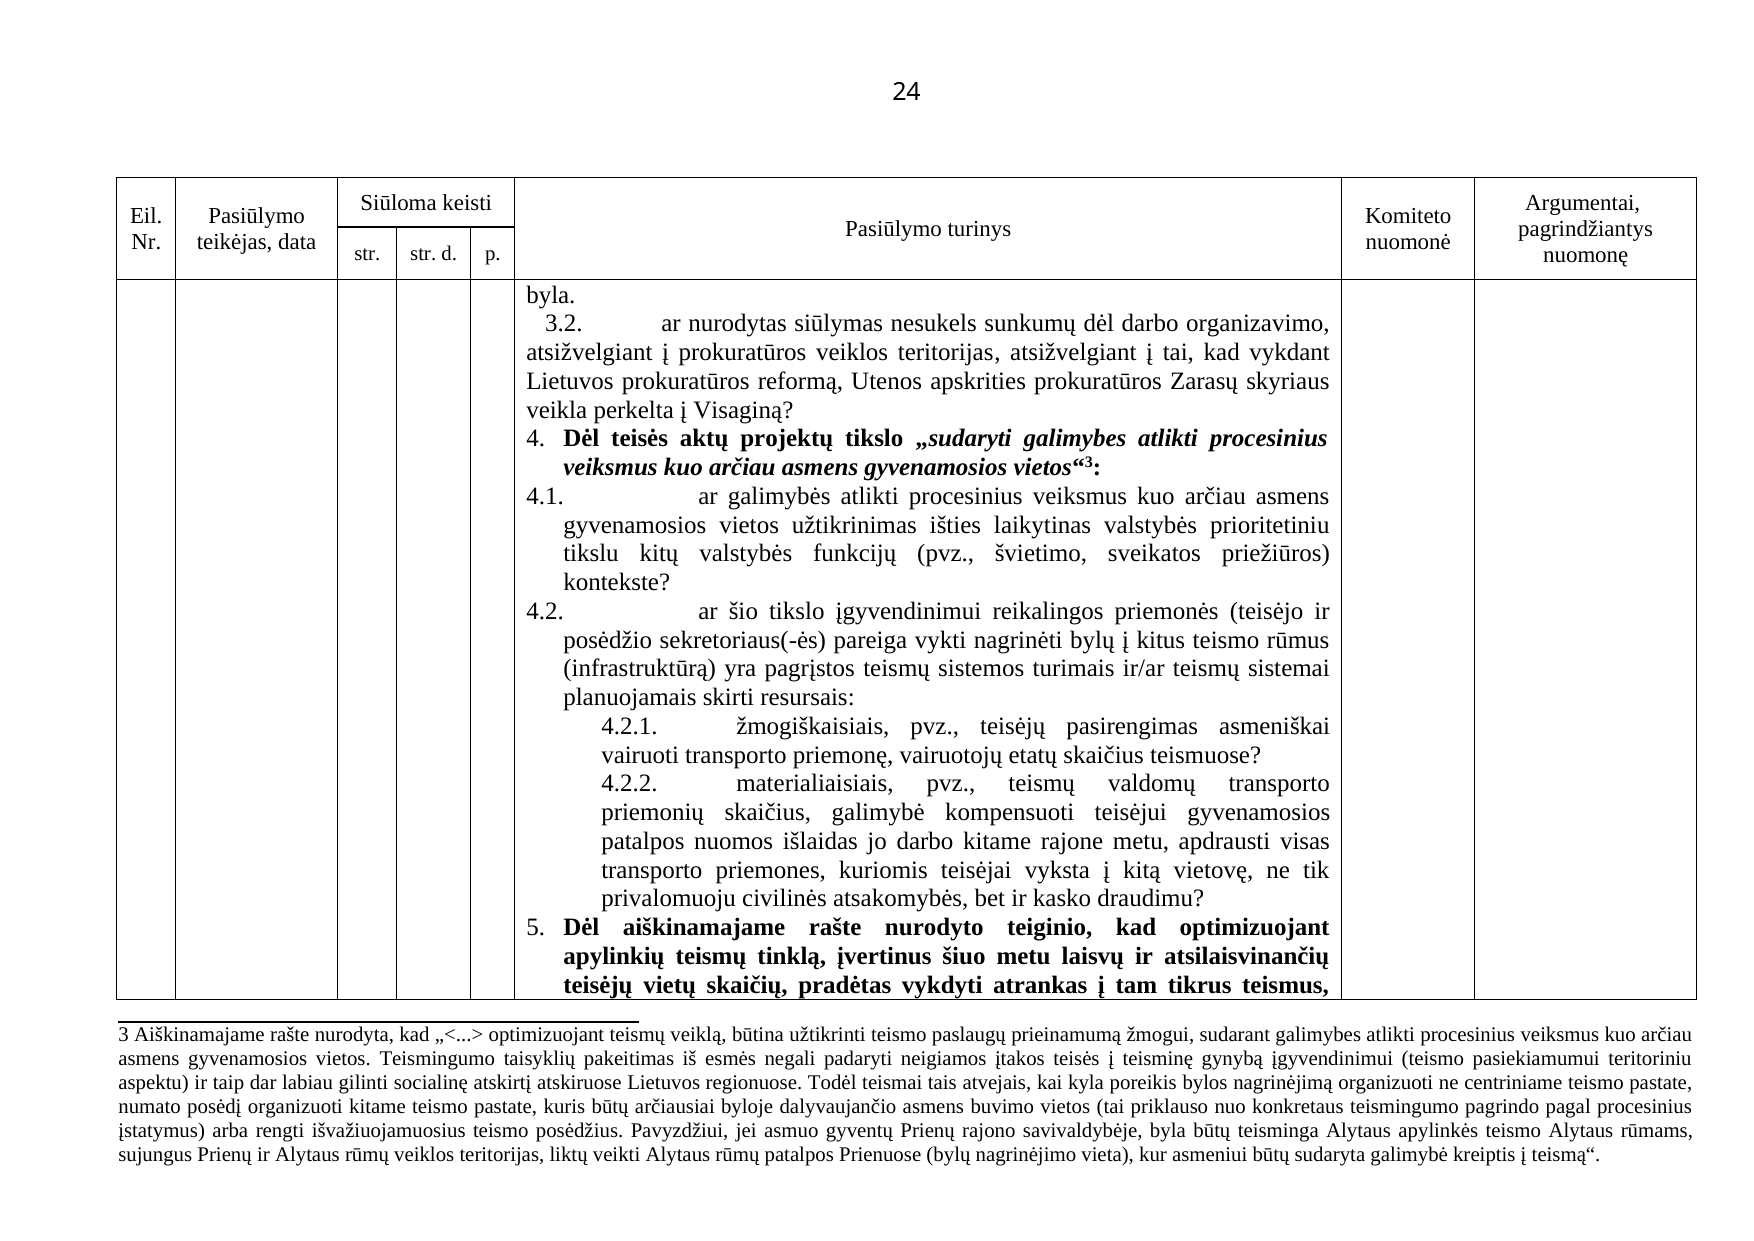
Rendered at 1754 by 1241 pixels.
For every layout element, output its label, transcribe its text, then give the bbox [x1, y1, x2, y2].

table_cell [471, 280, 514, 998]
table_cell [1475, 280, 1696, 998]
table_cell [338, 280, 396, 998]
table_header Siūloma keisti [338, 178, 514, 226]
table_cell [1342, 280, 1474, 998]
table_header Pasiūlymo teikėjas, data [176, 178, 337, 279]
table_header Argumentai, pagrindžiantys nuomonę [1475, 178, 1696, 279]
table_cell Lietuvos Respublikos teisėjų asociacijos valdyba, susipažinusi su teisės aktų projektais Nr. XIVP-2822 - XIVP-2827, įvertinusi asociacijos narių pateiktas pastabas, Utenos apylinkės teismo Visagino rūmų darbuotojų 2023 m. gegužės 4 d. rašte, Vilniaus regiono apylinkės teismo Ukmergės rūmų teisėjų 2023 m. birželio 8 d. rašte ir Plungės apylinkės teismo Plungės rūmų teisėjų 2023 m. birželio 14 d. rašte pateiktus duomenis ir argumentus, siūlo svarstant teisės aktų projektus, be kita ko, atkreipti dėmesį į šiuos klausimus: Dėl siūlymo reorganizuoti Plungės apylinkės teismą išdalijimo būdu, šio teismo teises ir pareigas išdalijant Klaipėdos apylinkės teismui ir Telšių apylinkės teismui (XIVP-2822 – XIVP-2825): Dėl siūlymo reorganizuoti vieną iš dvylikos šiuo metu veikiančių apylinkių teismų esmės: Lietuvos Respublikos valstybės kontrolės 2020 m. birželio 22 d. valstybinio audito ataskaitoje „Teismų sistema“ nustatė, kad Lietuva neturi teismų sistemos tobulinimo vizijos. Teisėjų tarybos 2022 m. gruodžio 19 d. nutarimu patvirtinta Lietuvos teismų 2023-2033 m. vystymosi vizija (žr. www.teismai.lt/data/public/uploads/2022/12/vizija-pilna-versija.pdf), kurioje, be kita ko, numatyta priemonė – „Racionalaus ir efektyvaus teismų sistemos valdymo modelio (teismų tinklo) sukūrimas“ ir šios priemonės siektini rezultatai: 1) patvirtintas peržiūrėtas teismų tinklo modelis, atitinkantis finansavimą ir visuomenės lūkesčius; 2) sukurtas modelis (reformos projektas), apibrėžiantis bendro teisėjų etatų skaičiaus, besispecializuojančių teisėjų skaičiaus, teismų žemėlapio ir teismų struktūrų nustatymo kriterijus; 3) modelis aprobuotas teismų sistemos viduje ir pristatytas visuomenei; <...>. Ar siūlymas reorganizuoti vieną iš dvylikos šiuo metu veikiančių apylinkių teismų yra vienetinis veiksmas, kurį įgyvendinus (kartu su kitais projektuose numatytais siūlymais) finansavimą ir visuomenės lūkesčius atitinkantis teismų tinklo modelis bus laikomas sukurtu ir teisės aktų projektų aiškinamajame rašte nurodyti apylinkių teismų optimizavimo tikslai bus laikomi visiškai pasiektais, ar tai yra tik viena iš platesnės apimties teismų tinklo modelio kūrimo dalių (stadijų)? ar vieno iš dvylikos šiuo metu veikiančių apylinkių teismų reorganizavimas yra būtina ir proporcinga (kaštų ir naudos aspektu) priemonė aiškinamajame rašte išdėstytiems teisės aktų projektų tikslams (didinti lėšų, skiriamų teismams išlaikyti, panaudojimo efektyvumą, optimizuoti, balansuoti apylinkių teismų, teismų rūmų, jų teisėjų darbo krūvį, didinti teisėjų specializacijos galimybes ir kt.) pasiekti? Ar šių tikslų neįmanoma pasiekti kitais būdais (pvz., tik panaikinant atitinkamus teismų rūmus, kurių veikla nėra efektyvi, atsisakant dalies teismų rūmų infrastruktūros ir kt.)? ar aiškinamajame rašte nurodyti galimybių optimizuoti teismus kriterijai (teismo geografinis išsidėstymas, gyventojų skaičius, bylų srautai ir darbo krūvis, teismo sudėtis ir žmogiškieji ištekliai, teismo infrastruktūra ir jos išlaikymas ir kt.) yra tinkami (pakankami) sprendžiant tiek dėl konkretaus teismo reorganizavimo, tiek dėl galutinio siektino teismų tinklo modelio sukūrimo? Pavyzdžiui, ar į kriterijų sąrašą nuturėtų būti įtraukti tokie kriterijai kaip kitų teisėsaugos institucijų (prokuratūros, policijos) teritorinis pasiskirstymas, atitinkamo miesto (rajono) gyventojų ir verslo subjektų į valstybės biudžetą sumokamų mokesčių dydis, savivaldybių gerovės indeksas, sveikos demografijos komponentas ir kt.? Dėl siūlymo reorganizuoti būtent Plungės apylinkės teismą pagrįstumo: ar siūlymas atitinka aiškinamajame rašte išdėstytus teisės aktų projektų tikslus ir galimybių optimizuoti teismus kriterijus? Pirma, Plungės apylinkės teismo veiklos teritorijoje gyvena net didesnis gyventojų skaičius nei Telšių apylinkės teismo veiklos teritorijoje. Antra, iš aiškinamojo rašto matyti, kad 2021 m. mažesnis darbo krūvis nei Plungės apylinkės teisme buvo Utenos, Alytaus, Tauragės apylinkės teismuose. Pagal šių metų duomenis (2023 m. birželio 12 d.), Plungės apylinkės teisme išnagrinėtos 216 baudžiamosios bylos, 3273 civilinės bylos, kai per tą patį laikotarpį Telšių apylinkės teisme atitinkamai 222 ir 3055 bylos. 2022 m. lapkričio mėn. duomenimis Plungės apylinkės teisme bylų srautai (skaičius), priešingai nei kituose teismuose, padidėjo net 20,5 procento. Trečia, projektais nemažai visuomenės daliai būtų apsunkinamas teismo paslaugų prieinamumas, nes, pvz., Plungės m. gyventojams atstumai tarp teismų padidėja: jeigu byla nagrinėjama Klaipėdos apygardos teisme, proceso dalyviui vykstant iš Plungės m. į Klaipėdos m. tenka įveikti 56 km atstumą, o nagrinėjant bylą Šiaulių apygardos teisme atstumas nuo Plungės m. iki Šiaulių m. būtų 98,3 km. Ketvirta, Plungės apylinkės teisme dirba 17 teisėjų, todėl apjungus Plungės apylinkės teismo veikiančių rūmų veiklos teritorijas ir bylas skirstant bendrai visiems rūmų teisėjams, nebūtų jokių kliūčių teisėjų specializacijai. Dėl siūlymo ta apimtimi, kuria Plungės apylinkės teismo teisės ir pareigos, susijusios su Plungės apylinkės teismo Plungės rūmais ir Plungės apylinkės teismo Skuodo rūmais, pereitų ne Klaipėdos, o Telšių apylinkės teismui: ar nurodytas siūlymas atitinka teismo paslaugų prieinamumo tikslą, nes, pvz., Plungės m. gyventojams atstumai tarp teismų padidėja: jeigu byla nagrinėjama Klaipėdos apygardos teisme, proceso dalyviui vykstant iš Plungės m. į Klaipėdos m. tenka įveikti 56 km atstumą, o nagrinėjant bylą Šiaulių apygardos teisme atstumas nuo Plungės m. iki Šiaulių m. būtų 98,3 km. ar nurodytas siūlymas nesukels sunkumų dėl darbo organizavimo, atsižvelgiant į tai, kad teismų ir prokuratūros, policijos bei probacijos tarnybų veiklos teritorijos nebesutaptų? Dėl siūlymo sujungti Utenos apylinkės teismo Molėtų rūmų ir Vilniaus regiono apylinkės teismo Ukmergės rūmus, numatant Utenos apylinkės teismo Ukmergės rūmus (XIVP-2824): ar nurodytas siūlymas atitinka aiškinamajame rašte išdėstytus teisės aktų projektų tikslus ir galimybių optimizuoti teismus kriterijus ir ar šių tikslų bei kriterijų labiau neatitiktų alternatyvūs variantai (Širvintų rūmų prijungimas prie Ukmergės rūmų, Ukmergės rūmus paliekant Vilniaus regiono apylinkės teismo struktūroje, o Molėtų rūmus prijungiant prie Utenos rūmų)? Pavyzdžiui, Vilniaus regiono apylinkės teismo Ukmergės rūmų teisėjų pateiktais duomenimis, trumpiausias atstumas tarp Ukmergės rūmų ir Utenos rūmų yra 64,8 km , nesant eismo kelionės laikas yra 54 min. Kelias eina per kelias gyvenvietes, kur mažinamas greitis. Atstumas tarp Ukmergės rūmų ir Vilniaus rajono rūmų yra 66,8 km, nesant eismo kelionės laikas 43 min., kelias eina automagistrale A2, greitis yra pastovus, kelias prižiūrimas visą parą visais metų laikais. Per dieną iš Ukmergės į Vilnių būna apie 15 tiesioginių autobusų, Vilniaus r. rūmai yra prie įvažiavimo į Vilnių ir visi tarpmiestiniai autobusai pravažiuoja pro Vilniaus r. rūmus. Iš Ukmergės į Uteną per dieną yra apie 8 tiesioginiai autobusai ir 2 variantai su persėdimu. Taigi, atstumas tarp Ukmergės rūmų ir Utenos rūmų bei tarp Ukmergės rūmų ir Vilniaus r. rūmų yra beveik panašus (skirtumas yra 2 km), tačiau kelionės laikas trumpesnis ir susisiekimo infrastruktūra yra geresnė būtent tarp Ukmergės rūmų ir Vilniaus r. rūmų. Atstumas tarp Ukmergės rūmų ir Molėtų rūmų yra 45,7 km, nesant eismo kelionės laikas yra 37 min., kelias eina per kelias gyvenvietes, tarpais per miškingą teritoriją. Atstumas tarp Ukmergės rūmų ir Širvintų rūmų yra 30,1 km, nesant eismo kelionės laikas yra 25 min., kelias eina automagistrale A2 ir nuvažiavimo nuo automagistralės iki Širvintų m. keliu (apie 4 km). Susisiekimas autobusais: iš Ukmergės į Molėtus tiesioginio autobuso nėra, su persėdimu kelionės trukmė nuo 3 val. 30 min iki 2 val. Iš Ukmergės į Širvintas yra tiesioginis autobusas (į abi puses), kelionės trukmė yra 30 min., su persėdimu nuo 3 val. iki 2 val. Nuo Ukmergės iki Širvintų rūmų yra trumpesnis atstumas, mažesnis kelionės laikas, geresnė ir patogesnė susisiekimo infrastruktūra; nuo Ukmergės rūmų iki Vilniaus rajono rūmų (centrinių rūmų) yra 2 km ilgesnis atstumas, tačiau 11 min trumpesnis kelionės laikas ir daug geresnė, labiau išvystyta ir patogesnė susisiekimo infrastruktūra. Atstumas nuo Molėtų rūmų iki Utenos rūmų yra 34,5 km, t. y. 11,2 km mažesnis nei iki Ukmergės rūmų, kelionės laikas 27 min., t. y. 10 min. greitesnis nei iki Ukmergės rūmų, susisiekimais autobusais daug geresnis – yra 10 tiesioginių autobusų, kelionės laikas 35 min. (į Ukmergę tiesioginių autobusų nėra, o su persėdimais vidutinis laikas apie 2 val. 30 min.). Be to, Ukmergės rūmuose yra 6 teisėjų etatai, šiuo metu visi 6 yra užimti. Širvintų rūmuose yra 3 teisėjų etatai, dirba 2 teisėjai. Taigi, net ir su realiai šiuo metu dirbančiais teisėjais (5 Ukmergės rūmuose ir 2 Širvintų rūmuose) sujungus Ukmergės ir Širvintų rūmus, būtų 7 realiai šiuo metu dirbantys teisėjai ir būtų galimybė specializuotis (pavyzdžiui, 3 baudžiamąsias bylas nagrinėjantys teisėjai ir 4 civilines bylas nagrinėjantys teisėjai). Utenos rūmuose šiuo metu yra 7 teisėjai, prie jų prijungus dar 2 Molėtų rūmų teisėjus, teisėjai galėtų specializuotis. ar nurodytas siūlymas nesukels sunkumų dėl darbo organizavimo, atsižvelgiant į prokuratūros, policijos, probacijos tarnybų veiklos teritorijas? Dėl siūlymo sujungti Utenos apylinkės teismo Visagino rūmus ir Zarasų rūmus, įstatyme numatant Utenos apylinkės teismo Zarasų rūmus (XIVP-2824): ar nurodytas siūlymas atitinka aiškinamajame rašte nurodytus teisės aktų projektų tikslus ir galimybių optimizuoti teismus kriterijus? Pavyzdžiui, Utenos apylinkės teismo Visagino rūmų darbuotojų pateiktais duomenimis, bendras Visagino savivaldybės gyventojų skaičius 25 proc. didesnis nei Zarasų savivaldybėje. Lyginant demografinių pokyčių dinamiką pagal amžiaus grupes matyti, kad vaikų demografinė grupė iki 6 metų ir nuo 7 iki 17 metų Visagino savivaldybėje yra dvigubai didesnė, turinti akivaizdžią augimo tendenciją. Tuo pačių Zarasų rajono savivaldybėje gyvenančių vaikų grupė nuosekliai mažėja. Vaikų skaičius ir jo skaičiaus augimo/mažėjimo dinamika savivaldybėje svarbus kriterijus vertinant šeimos bylų nagrinėjimo ypatumus, kadangi ginant vaiko teises ir interesus bylose dalyvauja valstybės institucijos, kurių buveinių skyriai yra savivaldybės teritorijoje. Zarasų rajono pensinio amžiaus žmonių grupė yra pakankamai stabili, tuo tarpu Visagine gyvenanti pensinio amžiaus asmenų grupė sparčiai didėja, tarp jų yra nemaža dalis vienišų žmonių, kurie savarankiškai negali įgyvendinti savo teisių ir jiems būtina Socialinės apsaugos darbuotojų pagalba ir konsultacijos. Vertinant geografinį išdėstymą, Visagino rūmų darbuotojų pateiktais duomenimis, Zarasų rajono savivaldybę (Zarasų rūmų veiklos teritorija) sudaro 10 seniūnijų, savivaldybės plotas 1334 kv. km, gyventojų tankumas 14,3 žm./kv. km. (https://www.vle.lt/straipsnis/zarasu-rajono-savivaldybe/). Visagino savivaldybę (Visagino rūmų veiklos teritorija) sudaro Visagino miestas ir 17 šalia esančių kaimų. Savivaldybės plotas 58 kv. km, gyventojų tankumas 467,5 žm. kv. km (https://www.vle.lt/straipsnis/visagino-savivaldybe/). Todėl vertinant susisiekimo galimybes, turėtų būti vertinamas ne tik atstumas tarp teismo rūmų (27,6 km), o atsižvelgiama ir į tai, kokie neigiami pokyčiai kiltų dviejų savivaldybių gyventojams vykstant į Zarasų arba Visagino rūmus. Žemiau pateiktoje lentelėje pateikiami duomenys apie atstumus tarp didžiausių Zarasų rajono gyvenviečių iki Zarasų rūmų, Visagino rūmų ir atstumų skirtumai. Iš lentelės matyti, kad kelionė vykstant į Visagino rūmus iš atokiausios Zarasų rajono gyvenvietės pailgėtų tik 24 km., o kai kuriais atvejais ir sutrumpėtų. Tuo daugumai Visagino savivaldybės gyventojų, jų atstovų pagal įstatymą, valstybinių institucijų atstovų teks kiekvieną kartą įveikti 27,6 km atstumą iki Zarasų rūmų bei grįžti atgal. Aiškinamajame rašte pateikti duomenys dėl bylų srautų Utenos apylinkės teisme nuo 2019 iki 2022 m. lapkričio mėn. laikotarpiu. Visagino rūmų darbuotojų teigimu, būtina atsižvelgti į tai, kad, siekiant lyginti teisėjų darbo krūvius teisme, atsižvelgiant į gaunamų rūmuose bylų kiekį, dirbančių rūmuose teisėjų skaičių, bylos buvo perduodamos iš vienų rūmų kitiems pagal teismo pirmininko ar pirmininko pavaduotojų patvarkymus. Utenos apylinkės teismo vidaus apskaitos dokumentuose užfiksuota, kad laikotarpiu nuo 2020 m. iki 2022 m. Visagino rūmuose gautos elektroninės bylos buvo perduodamos nagrinėti kitiems teismo rūmams, t. y. nepateko į Visagino rūmuose gautų bylų apskaitą (srautą), o buvo apskaitytos kituose teismo rūmuose. Siekiant nustatyti faktinį bylų srauto sumažėjimą ar padidėjimą, būtina perduotas bylas apskaityti pagal bylos gavimo vietą, laikantis teismingumo taisyklių. Duomenys apie 2019-2022 metais perduotų bylų kiekį iš Visagino rūmų. Palyginimui pateikiami duomenys apie 2019-2022 metais perduotų/gautų bylų kiekį Zarasų rūmuose. Visagino rūmų darbuotojų duomenimis, vertinant tai, kad 2022 m. Zarasų rūmuose gautų bylų srautas padidėjo virš 60 proc. reikia įvertinti tai, kad, sprendžiant Vilniaus miesto apylinkės teismo didelio darbo krūvio problemą nuo 2022 m. gegužės 1 d. bylos pagal pareiškimus dėl teismo įsakymo išdavimo, kurie paduodami elektroninių ryšių priemonėmis, paskirstomos kitų teismų teisėjams, siekiant užtikrinti tolygų apylinkių teismų darbo krūvį, susijusį su gaunamomis bylomis. Bylos dėl teismo įsakymo išdavimo skirstomos teismų rūmams automatizuotu būdu, atsižvelgiant į rūmuose dirbančių teisėjų darbo krūvį. Kadangi teismo Visagino rūmuose dirba tik du teisėjai, o du teisėjų etatai yra neužimti, dirbančių teisėjų darbo krūvis ženkliai viršija Lietuvos teisėjų darbo krūvio vidurkį, faktiškai pareiškimai dėl teismo įsakymų išdavimo skirstomi ne pagal teritorijas, o tarp faktiškai dirbančių teisėjų, todėl nuo 2022 m. gegužės 1 d. iki metų pabaigos Visagino rūmuose buvo gauta tik 607 bylos dėl teismo įsakymo išdavimo, Zarasų rūmuose – 841 byla. ar nurodytas siūlymas nesukels sunkumų dėl darbo organizavimo, atsižvelgiant į prokuratūros veiklos teritorijas, atsižvelgiant į tai, kad vykdant Lietuvos prokuratūros reformą, Utenos apskrities prokuratūros Zarasų skyriaus veikla perkelta į Visaginą? Dėl teisės aktų projektų tikslo „sudaryti galimybes atlikti procesinius veiksmus kuo arčiau asmens gyvenamosios vietos“: ar galimybės atlikti procesinius veiksmus kuo arčiau asmens gyvenamosios vietos užtikrinimas išties laikytinas valstybės prioritetiniu tikslu kitų valstybės funkcijų (pvz., švietimo, sveikatos priežiūros) kontekste? ar šio tikslo įgyvendinimui reikalingos priemonės (teisėjo ir posėdžio sekretoriaus(-ės) pareiga vykti nagrinėti bylų į kitus teismo rūmus (infrastruktūrą) yra pagrįstos teismų sistemos turimais ir/ar teismų sistemai planuojamais skirti resursais: žmogiškaisiais, pvz., teisėjų pasirengimas asmeniškai vairuoti transporto priemonę, vairuotojų etatų skaičius teismuose? materialiaisiais, pvz., teismų valdomų transporto priemonių skaičius, galimybė kompensuoti teisėjui gyvenamosios patalpos nuomos išlaidas jo darbo kitame rajone metu, apdrausti visas transporto priemones, kuriomis teisėjai vyksta į kitą vietovę, ne tik privalomuoju civilinės atsakomybės, bet ir kasko draudimu? Dėl aiškinamajame rašte nurodyto teiginio, kad optimizuojant apylinkių teismų tinklą, įvertinus šiuo metu laisvų ir atsilaisvinančių teisėjų vietų skaičių, pradėtas vykdyti atrankas į tam tikrus teismus, teisėjų skaičių numatoma sumažinti 10 proc., t. y. 49 etatais. 2020 m. Valstybės kontrolė (valstybinio audito ataskaita „Teisingumo sistema“) nustatė, kad Lietuvos teismų sistemoje nėra rodikliais įvertintas teisėjų poreikis, nėra nustatytas optimalus teismo (teisėjo) darbo krūvis. Iki šiol nėra nustatyta, kokiu normaliu krūviu turi dirbti teisėjas. Todėl kyla klausimas, kokiais kriterijais remiantis šiuo metu numatoma sumažinti teisėjų skaičių ir būtent tokiu skaičiumi. [515, 280, 1341, 998]
table_cell [397, 280, 470, 998]
table_cell [176, 280, 337, 998]
table_cell str. d. [397, 228, 470, 279]
table_cell str. [338, 228, 396, 279]
table_header Komiteto nuomonė [1342, 178, 1474, 279]
table_cell [117, 280, 175, 998]
table_header Eil. Nr. [117, 178, 175, 279]
table_cell p. [471, 228, 514, 279]
table_header Pasiūlymo turinys [515, 178, 1341, 279]
